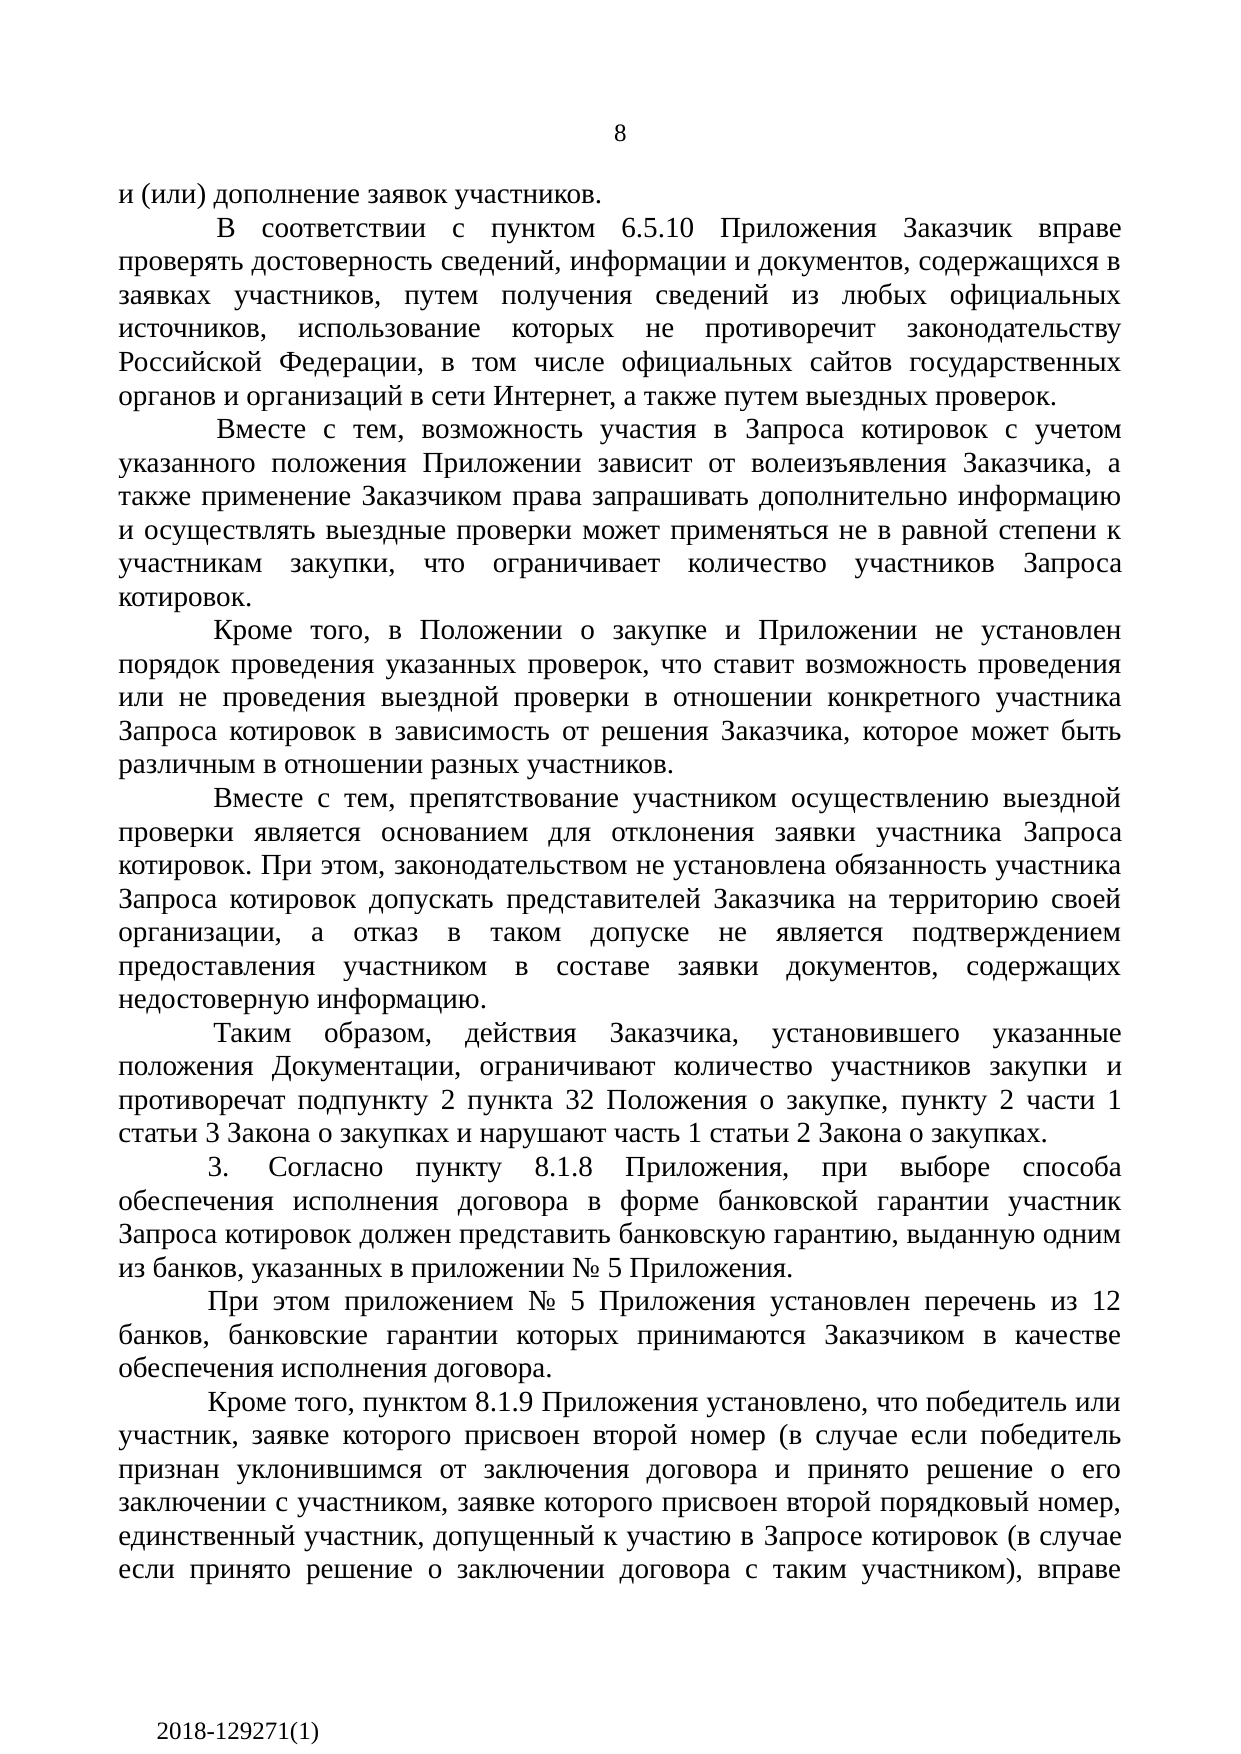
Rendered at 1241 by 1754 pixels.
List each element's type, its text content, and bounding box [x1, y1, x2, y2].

text Таким образом, действия Заказчика, установившего указанные положения Документации, ограничивают количество участников закупки и противоречат подпункту 2 пункта 32 Положения о закупке, пункту 2 части 1 статьи 3 Закона о закупках и нарушают часть 1 статьи 2 Закона о закупках. [118, 1015, 1122, 1149]
list и (или) дополнение заявок участников. [118, 176, 1122, 210]
list Согласно пункту 8.1.8 Приложения, при выборе способа обеспечения исполнения договора в форме банковской гарантии участник Запроса котировок должен представить банковскую гарантию, выданную одним из банков, указанных в приложении № 5 Приложения. [118, 1149, 1122, 1283]
text Кроме того, пунктом 8.1.9 Приложения установлено, что победитель или участник, заявке которого присвоен второй номер (в случае если победитель признан уклонившимся от заключения договора и принято решение о его заключении с участником, заявке которого присвоен второй порядковый номер, единственный участник, допущенный к участию в Запросе котировок (в случае если принято решение о заключении договора с таким участником), вправе [118, 1384, 1122, 1585]
text В соответствии с пунктом 6.5.10 Приложения Заказчик вправе проверять достоверность сведений, информации и документов, содержащихся в заявках участников, путем получения сведений из любых официальных источников, использование которых не противоречит законодательству Российской Федерации, в том числе официальных сайтов государственных органов и организаций в сети Интернет, а также путем выездных проверок. [118, 210, 1122, 411]
text Кроме того, в Положении о закупке и Приложении не установлен порядок проведения указанных проверок, что ставит возможность проведения или не проведения выездной проверки в отношении конкретного участника Запроса котировок в зависимость от решения Заказчика, которое может быть различным в отношении разных участников. [118, 612, 1122, 780]
text Вместе с тем, препятствование участником осуществлению выездной проверки является основанием для отклонения заявки участника Запроса котировок. При этом, законодательством не установлена обязанность участника Запроса котировок допускать представителей Заказчика на территорию своей организации, а отказ в таком допуске не является подтверждением предоставления участником в составе заявки документов, содержащих недостоверную информацию. [118, 780, 1122, 1015]
text Вместе с тем, возможность участия в Запроса котировок с учетом указанного положения Приложении зависит от волеизъявления Заказчика, а также применение Заказчиком права запрашивать дополнительно информацию и осуществлять выездные проверки может применяться не в равной степени к участникам закупки, что ограничивает количество участников Запроса котировок. [118, 411, 1122, 612]
text При этом приложением № 5 Приложения установлен перечень из 12 банков, банковские гарантии которых принимаются Заказчиком в качестве обеспечения исполнения договора. [118, 1283, 1122, 1384]
